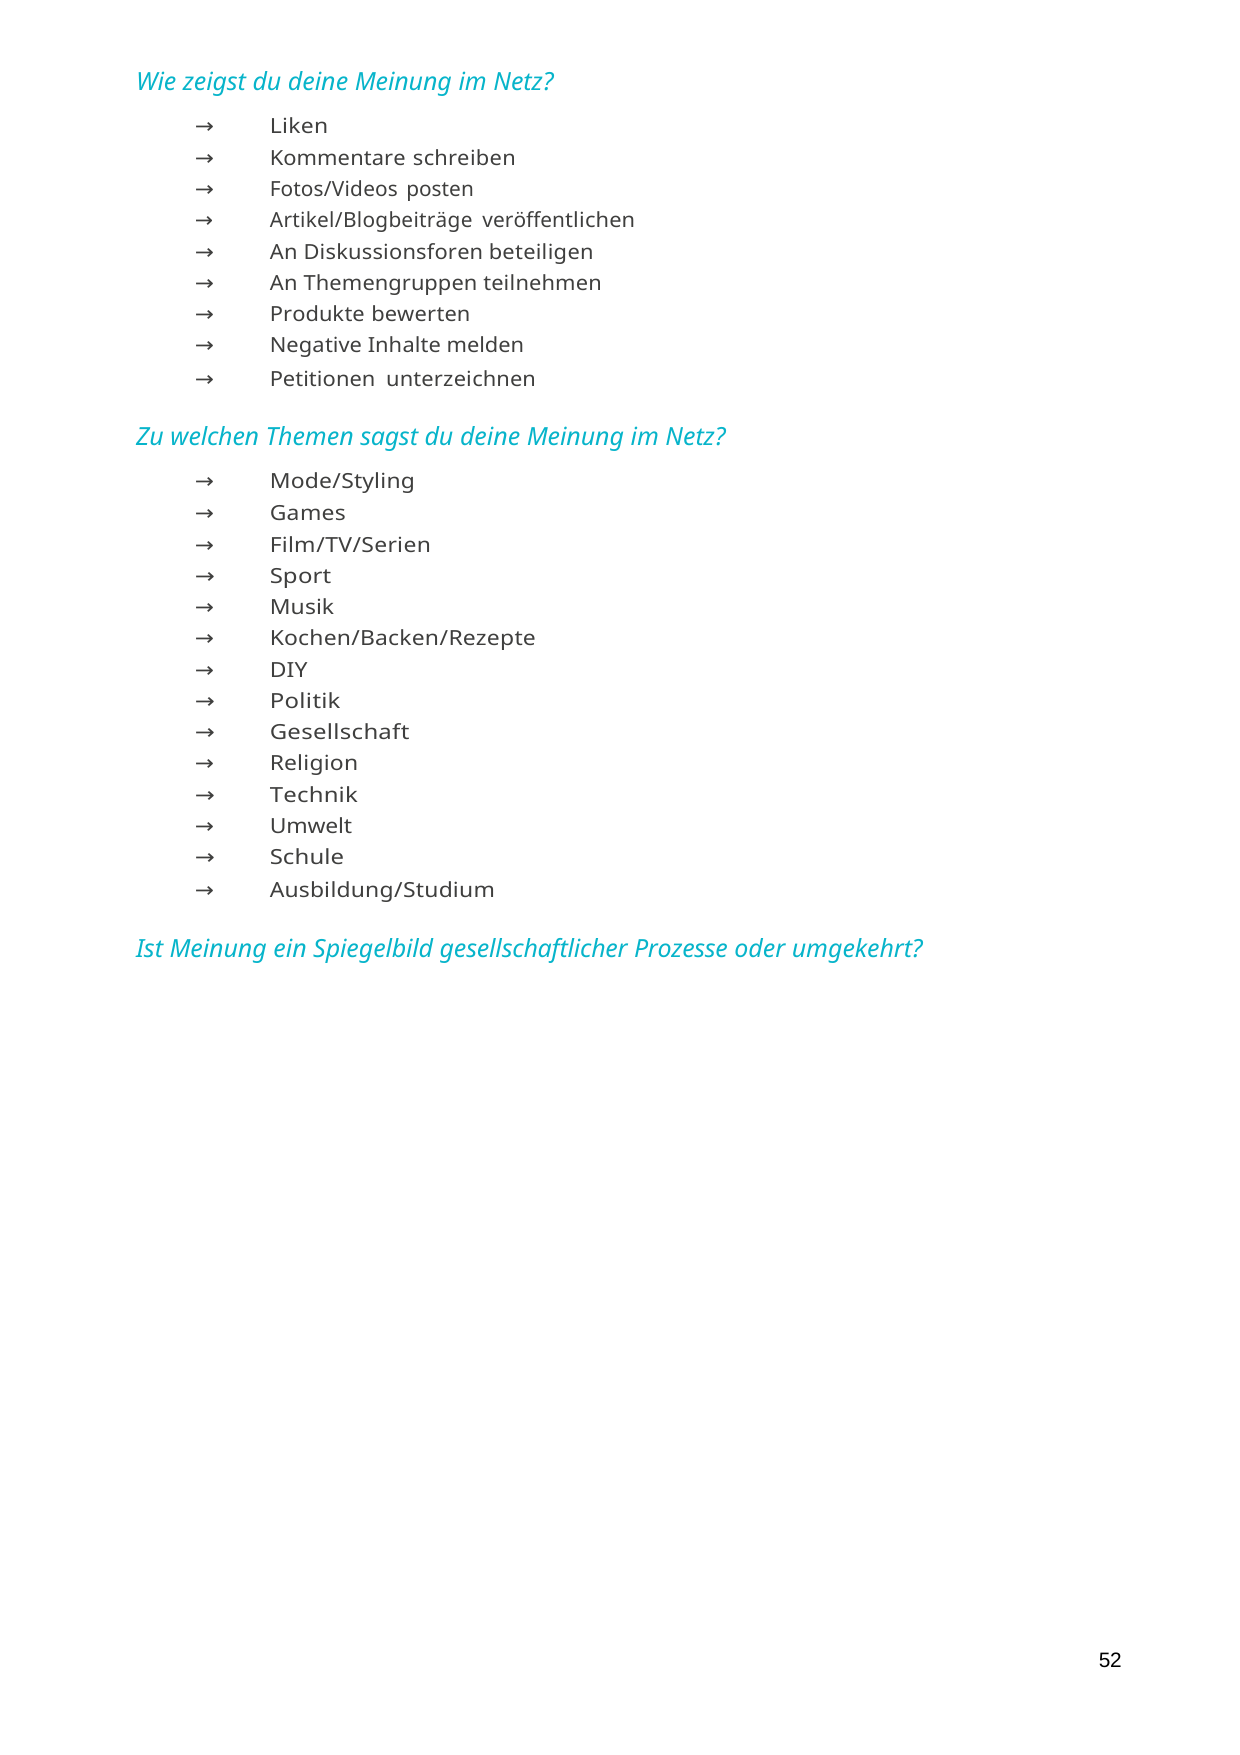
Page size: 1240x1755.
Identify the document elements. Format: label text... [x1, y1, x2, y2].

text → Liken [194, 106, 1121, 140]
subtitle Zu welchen Themen sagst du deine Meinung im Netz? [136, 419, 1121, 453]
text → Mode/Styling [194, 462, 1121, 496]
text → An Diskussionsforen beteiligen [194, 234, 1121, 265]
text → Sport [194, 558, 1121, 589]
text → Fotos/Videos posten [194, 172, 1121, 203]
text → Politik [194, 683, 1121, 714]
subtitle Wie zeigst du deine Meinung im Netz? [136, 62, 1121, 97]
text → Technik [194, 777, 1121, 808]
text → Negative Inhalte melden [194, 328, 1121, 359]
text → Umwelt [194, 808, 1121, 839]
text → Ausbildung/Studium [194, 871, 1121, 905]
text → Musik [194, 589, 1121, 621]
text → DIY [194, 652, 1121, 683]
text → Artikel/Blogbeiträge veröffentlichen [194, 203, 1121, 234]
text → Games [194, 496, 1121, 527]
text → Produkte bewerten [194, 297, 1121, 328]
text → Schule [194, 839, 1121, 871]
text → Film/TV/Serien [194, 527, 1121, 558]
text → Religion [194, 746, 1121, 777]
text → Gesellschaft [194, 714, 1121, 746]
text → Kommentare schreiben [194, 140, 1121, 172]
text → Kochen/Backen/Rezepte [194, 621, 1121, 652]
text → Petitionen unterzeichnen [194, 359, 1121, 393]
subtitle Ist Meinung ein Spiegelbild gesellschaftlicher Prozesse oder umgekehrt? [136, 930, 1121, 964]
text → An Themengruppen teilnehmen [194, 265, 1121, 297]
